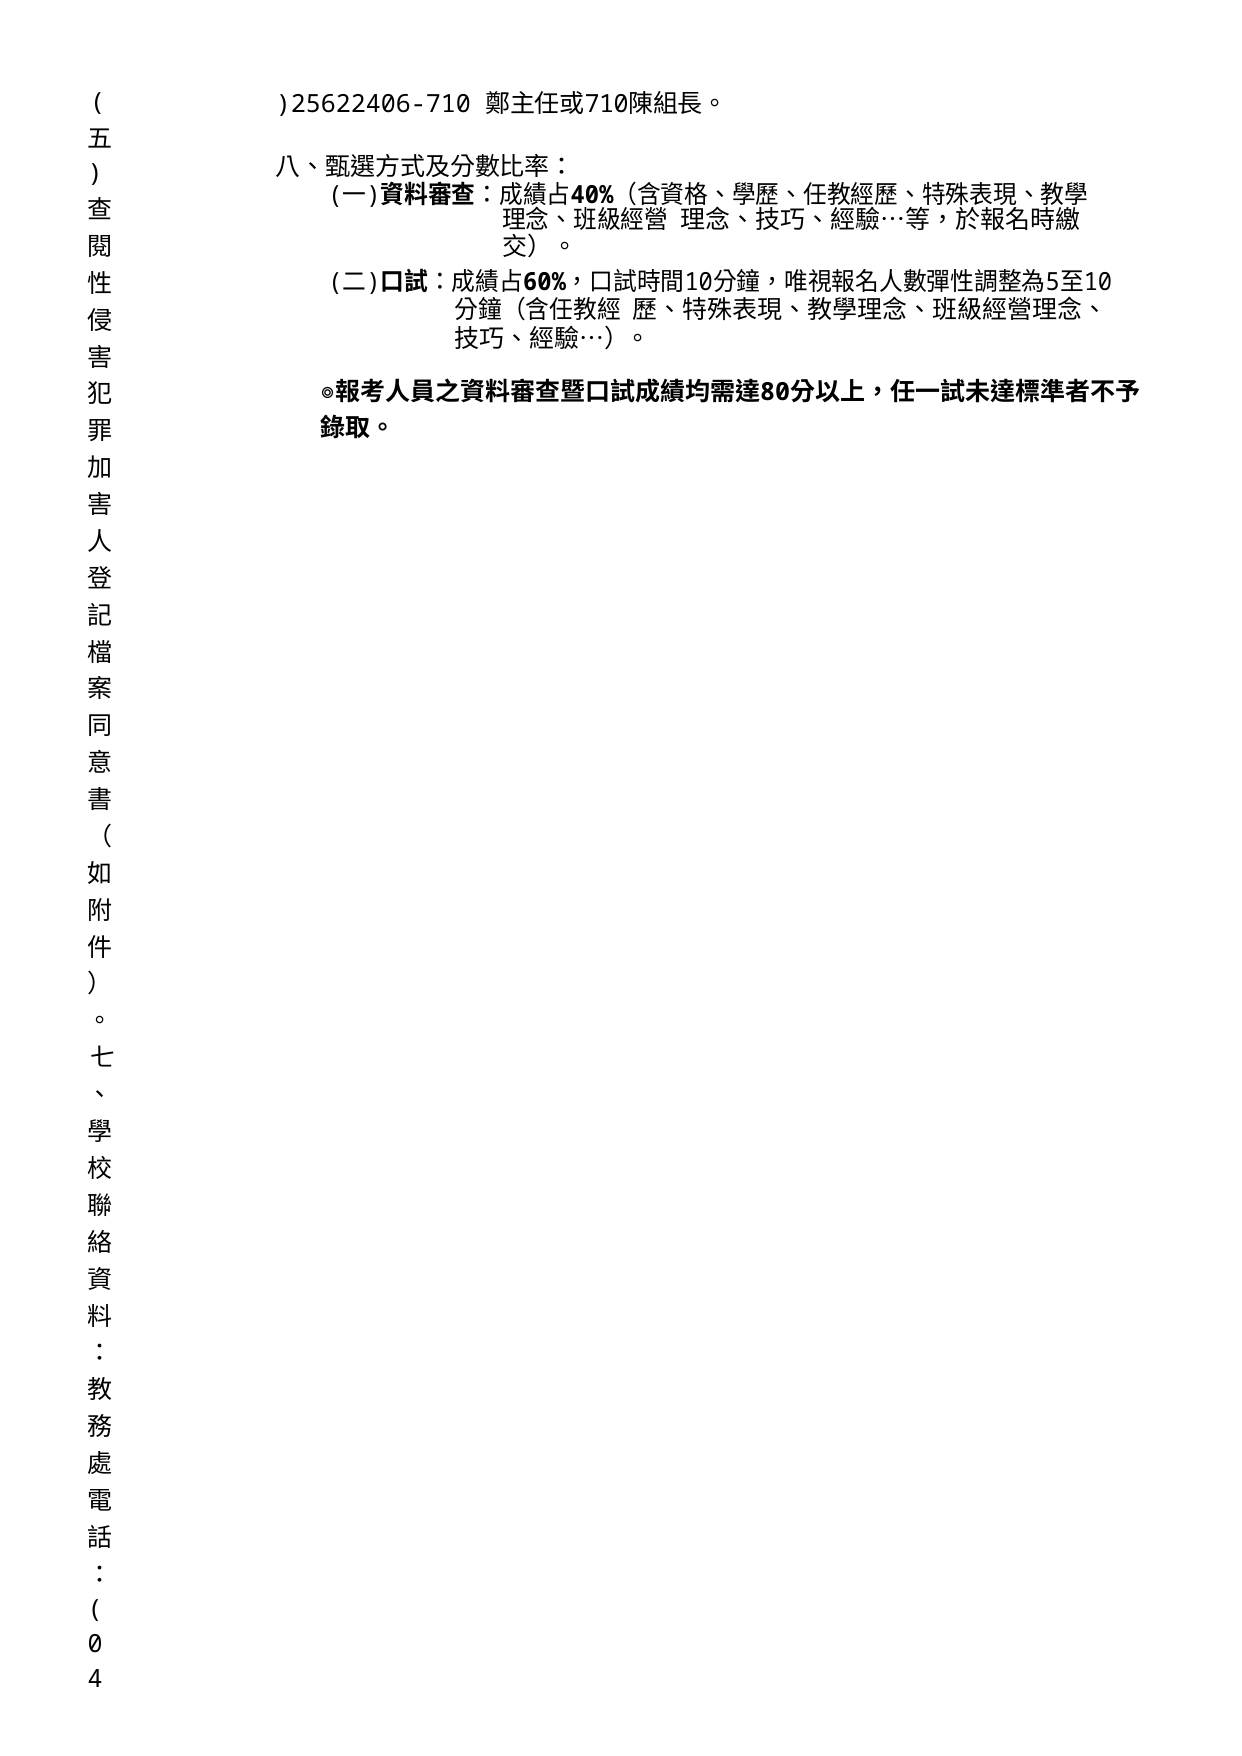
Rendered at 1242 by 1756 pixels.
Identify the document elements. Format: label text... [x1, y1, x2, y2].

text (二)口試：成績占60%，口試時間10分鐘，唯視報名人數彈性調整為5至10分鐘（含任教經 歷、特殊表現、教學理念、班級經營理念、技巧、經驗…）。 [328, 268, 1117, 355]
text 七、學校聯絡資料：教務處電話：(04)25622406-710 鄭主任或710陳組長。 [276, 83, 961, 119]
text (一)資料審查：成績占40%（含資格、學歷、任教經歷、特殊表現、教學理念、班級經營 理念、技巧、經驗…等，於報名時繳交）。 [328, 181, 1103, 263]
text ◎報考人員之資料審查暨口試成績均需達80分以上，任一試未達標準者不予錄取。 [320, 372, 1150, 444]
text 八、甄選方式及分數比率： [276, 154, 1150, 180]
